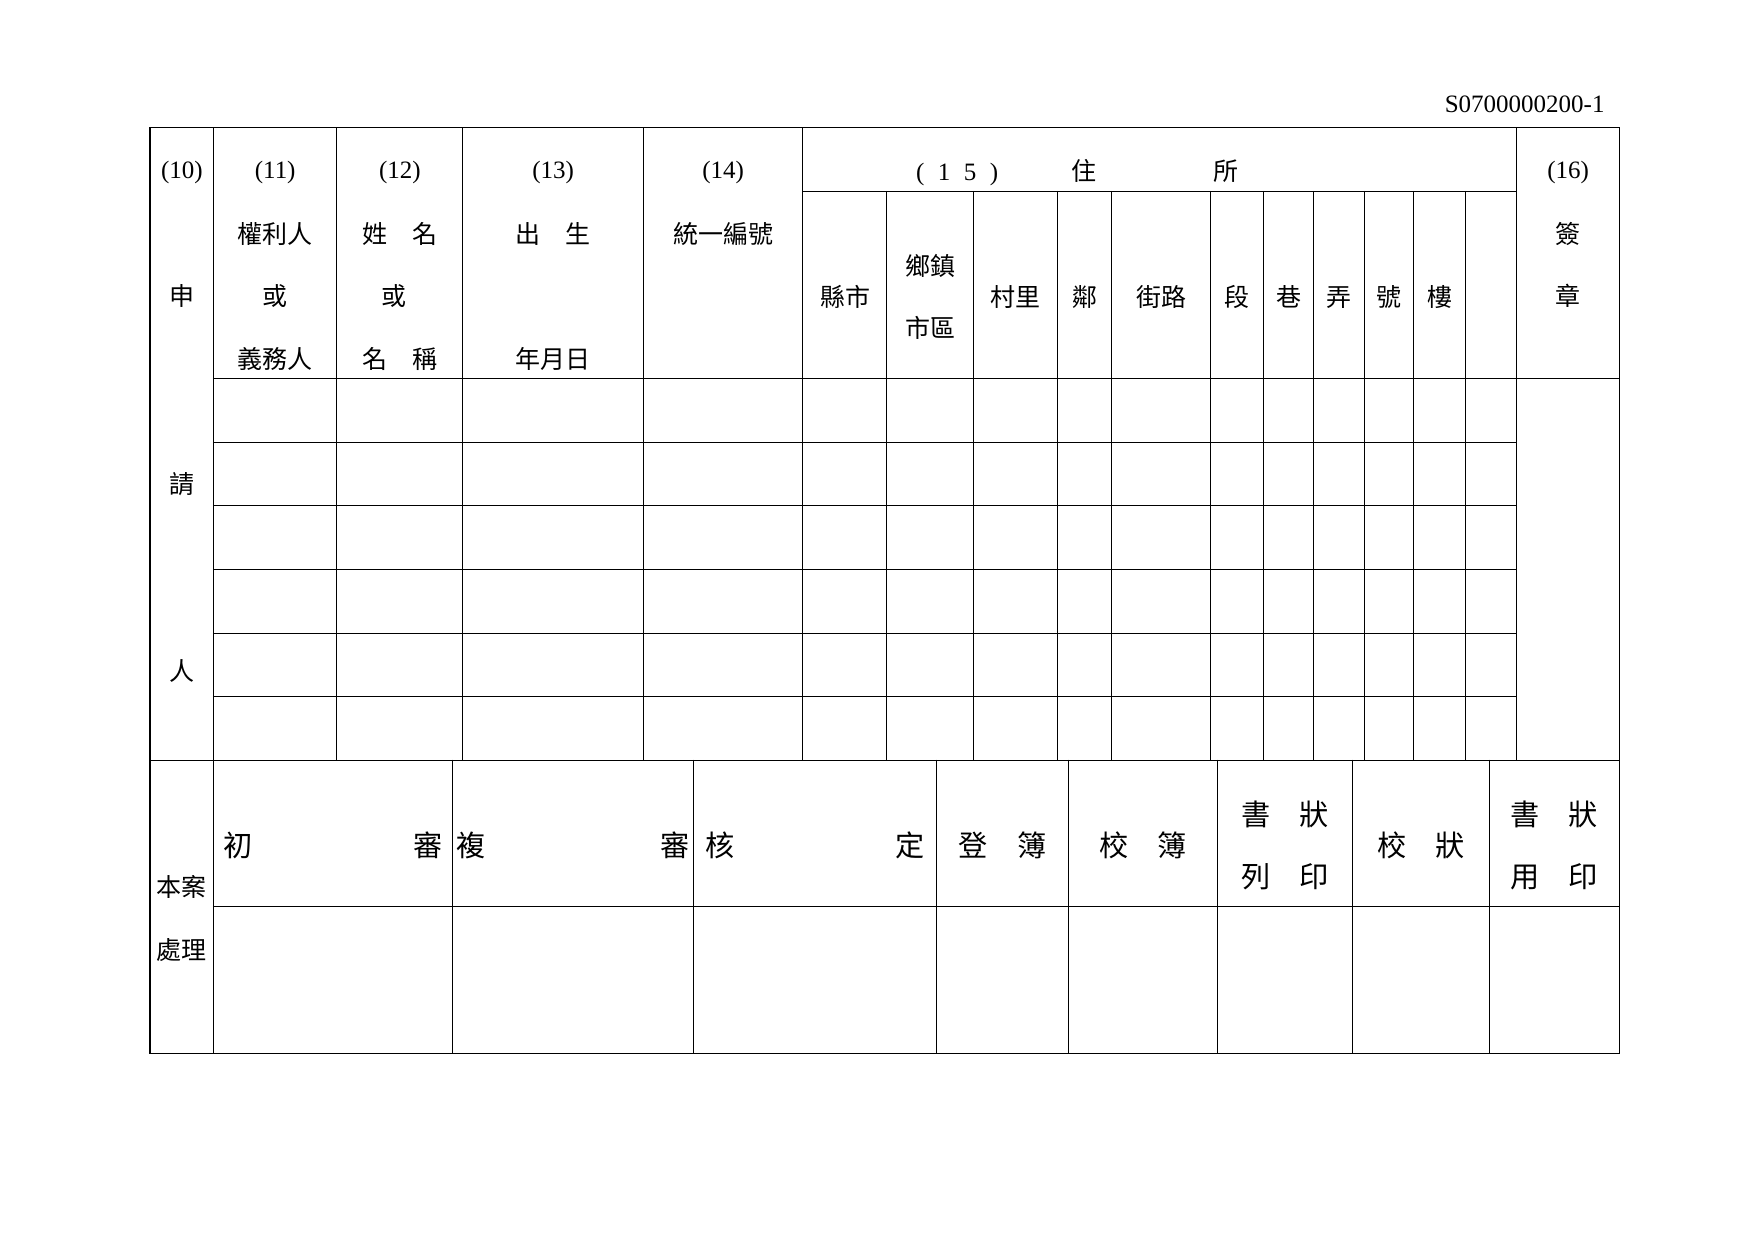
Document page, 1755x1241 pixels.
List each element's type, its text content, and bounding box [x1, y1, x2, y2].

table_cell [1365, 570, 1413, 632]
table_cell [644, 570, 802, 632]
table_cell [1112, 379, 1210, 442]
table_cell [1211, 443, 1263, 505]
table_cell [803, 506, 886, 569]
table_cell [1211, 697, 1263, 759]
table_cell [1414, 506, 1465, 569]
table_cell 本案處理經過情形︵ 以下各欄 申請人請勿填寫 ︶ [151, 761, 213, 1053]
table_cell [1466, 192, 1516, 378]
table_cell [1314, 506, 1364, 569]
table_cell 登 簿 [937, 761, 1068, 906]
table_cell [463, 379, 643, 442]
table_cell [214, 634, 336, 696]
table_cell [1620, 760, 1626, 906]
table_cell [1490, 907, 1619, 1053]
table_cell [644, 506, 802, 569]
table_cell (11) 權利人 或 義務人 [214, 128, 336, 378]
table_cell [1620, 127, 1626, 191]
table_cell 街路 [1112, 192, 1210, 378]
table_cell [1314, 443, 1364, 505]
table_cell [1414, 634, 1465, 696]
table_cell 校 簿 [1069, 761, 1217, 906]
table_cell [463, 634, 643, 696]
table_cell 鄰 [1058, 192, 1111, 378]
table_cell [1112, 443, 1210, 505]
table_cell [214, 907, 452, 1053]
table_cell [463, 443, 643, 505]
table_cell [887, 506, 973, 569]
table_cell [1314, 570, 1364, 632]
table_cell [1620, 569, 1626, 632]
table_cell 複 審 [453, 761, 693, 906]
table_cell [1112, 570, 1210, 632]
table_cell [1058, 570, 1111, 632]
table_cell [1058, 379, 1111, 442]
table_cell [644, 443, 802, 505]
table_cell [1211, 506, 1263, 569]
table_cell [803, 697, 886, 759]
table_cell [1211, 570, 1263, 632]
table_cell [1414, 570, 1465, 632]
table_cell [694, 907, 936, 1053]
table_cell [1353, 907, 1489, 1053]
table_cell [1466, 506, 1516, 569]
table_cell [1365, 443, 1413, 505]
table_cell 書 狀 用 印 [1490, 761, 1619, 906]
table_cell [1264, 697, 1313, 759]
table_cell (15) 住 所 [803, 128, 1516, 191]
table_cell [1414, 443, 1465, 505]
table_cell [1620, 191, 1626, 378]
table_cell [974, 506, 1057, 569]
table_cell [214, 506, 336, 569]
table_cell [1466, 570, 1516, 632]
table_cell [1058, 634, 1111, 696]
table_cell [1264, 570, 1313, 632]
table_cell 書 狀 列 印 [1218, 761, 1352, 906]
table_cell [337, 697, 462, 759]
table_cell [1211, 379, 1263, 442]
table_cell [1365, 379, 1413, 442]
table_cell 巷 [1264, 192, 1313, 378]
table_cell [463, 506, 643, 569]
table_cell [1466, 379, 1516, 442]
table_cell [803, 634, 886, 696]
table_cell [974, 570, 1057, 632]
table_cell [214, 570, 336, 632]
table_cell [974, 634, 1057, 696]
table_cell [803, 570, 886, 632]
table_cell [644, 634, 802, 696]
table_cell [974, 697, 1057, 759]
table_cell [1058, 443, 1111, 505]
table_cell [337, 443, 462, 505]
table_cell [1620, 633, 1626, 696]
table_cell [337, 570, 462, 632]
table_cell [214, 697, 336, 759]
table_cell [337, 506, 462, 569]
table_cell [1058, 506, 1111, 569]
table_cell [1620, 505, 1626, 569]
table_cell [1314, 634, 1364, 696]
table_cell [1466, 697, 1516, 759]
table_cell [1620, 442, 1626, 505]
table_cell [1218, 907, 1352, 1053]
table_cell [1365, 697, 1413, 759]
table_cell [887, 634, 973, 696]
table_cell 段 [1211, 192, 1263, 378]
table_cell (14) 統一編號 [644, 128, 802, 378]
table_cell [1211, 634, 1263, 696]
table_cell 樓 [1414, 192, 1465, 378]
table_cell [974, 443, 1057, 505]
table_cell [337, 379, 462, 442]
table_cell [803, 443, 886, 505]
table_cell (12) 姓 名 或 名 稱 [337, 128, 462, 378]
table_cell [1314, 379, 1364, 442]
table_cell [1112, 697, 1210, 759]
table_cell [1264, 634, 1313, 696]
table_cell 核 定 [694, 761, 936, 906]
table_cell [1264, 506, 1313, 569]
table_cell 號 [1365, 192, 1413, 378]
table_cell [1069, 907, 1217, 1053]
table_cell [1620, 378, 1626, 442]
table_cell [937, 907, 1068, 1053]
table_cell 初 審 [214, 761, 452, 906]
table_cell (16) 簽 章 [1517, 128, 1619, 378]
table_cell [337, 634, 462, 696]
table_cell [887, 443, 973, 505]
table_cell (13) 出 生 年月日 [463, 128, 643, 378]
table_cell [1365, 506, 1413, 569]
table_cell [1620, 696, 1626, 759]
table_cell [214, 379, 336, 442]
table_cell [453, 907, 693, 1053]
table_cell [1414, 697, 1465, 759]
table_cell [463, 570, 643, 632]
table_cell [974, 379, 1057, 442]
table_cell [1264, 379, 1313, 442]
table_cell [803, 379, 886, 442]
table_cell [1466, 634, 1516, 696]
table_cell [887, 570, 973, 632]
table_cell 村里 [974, 192, 1057, 378]
table_cell [1058, 697, 1111, 759]
table_cell [463, 697, 643, 759]
table_cell [1466, 443, 1516, 505]
table_cell [644, 697, 802, 759]
table_cell [1517, 379, 1619, 759]
table_cell (10) 申 請 人 [151, 128, 213, 759]
table_cell [1620, 906, 1626, 1053]
table_cell [1112, 634, 1210, 696]
table_cell 弄 [1314, 192, 1364, 378]
table_cell [1314, 697, 1364, 759]
table_cell [1264, 443, 1313, 505]
table_cell [644, 379, 802, 442]
table_cell [1112, 506, 1210, 569]
table_cell 縣市 [803, 192, 886, 378]
table_cell [214, 443, 336, 505]
table_cell [1365, 634, 1413, 696]
table_cell 校 狀 [1353, 761, 1489, 906]
table_cell [887, 697, 973, 759]
table_cell [887, 379, 973, 442]
table_cell 鄉鎮 市區 [887, 192, 973, 378]
table_cell [1414, 379, 1465, 442]
